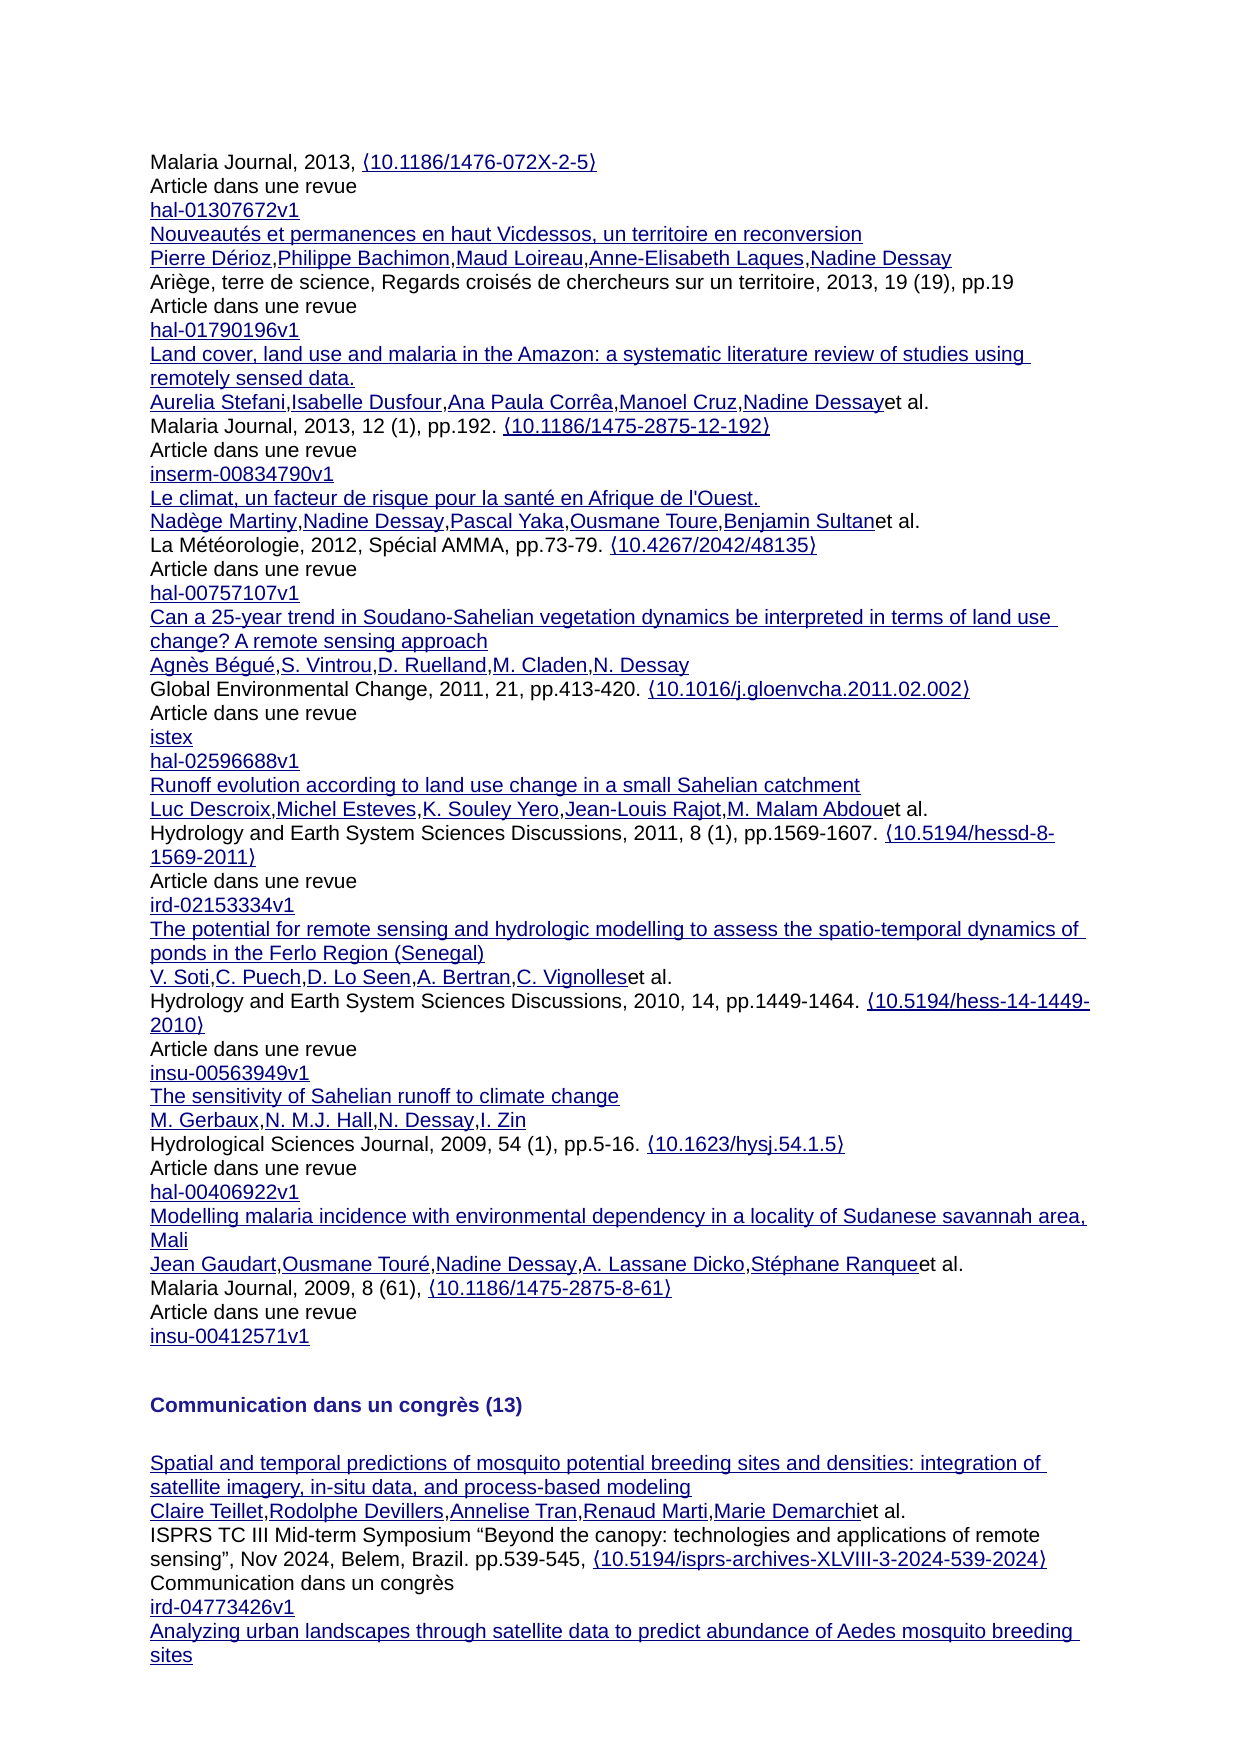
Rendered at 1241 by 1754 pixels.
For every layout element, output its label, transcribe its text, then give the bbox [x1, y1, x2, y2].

subtitle Communication dans un congrès (13) [150, 1393, 1090, 1417]
table_cell Modelling malaria incidence with environmental dependency in a locality of Sudanese savannah area, Mali Jean Gaudart,Ousmane Touré,Nadine Dessay,A. Lassane Dicko,Stéphane Ranqueet al. Malaria Journal, 2009, 8 (61), ⟨10.1186/1475-2875-8-61⟩ Article dans une revue insu-00412571v1 [150, 1204, 1090, 1348]
table_cell Le climat, un facteur de risque pour la santé en Afrique de l'Ouest. Nadège Martiny,Nadine Dessay,Pascal Yaka,Ousmane Toure,Benjamin Sultanet al. La Météorologie, 2012, Spécial AMMA, pp.73-79. ⟨10.4267/2042/48135⟩ Article dans une revue hal-00757107v1 [150, 485, 1090, 605]
table_cell The potential for remote sensing and hydrologic modelling to assess the spatio-temporal dynamics of ponds in the Ferlo Region (Senegal) V. Soti,C. Puech,D. Lo Seen,A. Bertran,C. Vignolleset al. Hydrology and Earth System Sciences Discussions, 2010, 14, pp.1449-1464. ⟨10.5194/hess-14-1449-2010⟩ Article dans une revue insu-00563949v1 [150, 917, 1090, 1084]
table_cell Can a 25-year trend in Soudano-Sahelian vegetation dynamics be interpreted in terms of land use change? A remote sensing approach Agnès Bégué,S. Vintrou,D. Ruelland,M. Claden,N. Dessay Global Environmental Change, 2011, 21, pp.413-420. ⟨10.1016/j.gloenvcha.2011.02.002⟩ Article dans une revue istex hal-02596688v1 [150, 605, 1090, 773]
table_cell Analyzing urban landscapes through satellite data to predict abundance of Aedes mosquito breeding sites [150, 1619, 1090, 1667]
table_cell Runoff evolution according to land use change in a small Sahelian catchment Luc Descroix,Michel Esteves,K. Souley Yero,Jean-Louis Rajot,M. Malam Abdouet al. Hydrology and Earth System Sciences Discussions, 2011, 8 (1), pp.1569-1607. ⟨10.5194/hessd-8-1569-2011⟩ Article dans une revue ird-02153334v1 [150, 773, 1090, 917]
table_cell The sensitivity of Sahelian runoff to climate change M. Gerbaux,N. M.J. Hall,N. Dessay,I. Zin Hydrological Sciences Journal, 2009, 54 (1), pp.5-16. ⟨10.1623/hysj.54.1.5⟩ Article dans une revue hal-00406922v1 [150, 1084, 1090, 1204]
table_header Spatial and temporal predictions of mosquito potential breeding sites and densities: integration of satellite imagery, in-situ data, and process-based modeling Claire Teillet,Rodolphe Devillers,Annelise Tran,Renaud Marti,Marie Demarchiet al. ISPRS TC III Mid-term Symposium “Beyond the canopy: technologies and applications of remote sensing”, Nov 2024, Belem, Brazil. pp.539-545, ⟨10.5194/isprs-archives-XLVIII-3-2024-539-2024⟩ Communication dans un congrès ird-04773426v1 [150, 1451, 1090, 1619]
table_cell Malaria Journal, 2013, ⟨10.1186/1476-072X-2-5⟩ Article dans une revue hal-01307672v1 [150, 150, 1090, 222]
table_cell Land cover, land use and malaria in the Amazon: a systematic literature review of studies using remotely sensed data. Aurelia Stefani,Isabelle Dusfour,Ana Paula Corrêa,Manoel Cruz,Nadine Dessayet al. Malaria Journal, 2013, 12 (1), pp.192. ⟨10.1186/1475-2875-12-192⟩ Article dans une revue inserm-00834790v1 [150, 342, 1090, 485]
table_cell Nouveautés et permanences en haut Vicdessos, un territoire en reconversion Pierre Dérioz,Philippe Bachimon,Maud Loireau,Anne-Elisabeth Laques,Nadine Dessay Ariège, terre de science, Regards croisés de chercheurs sur un territoire, 2013, 19 (19), pp.19 Article dans une revue hal-01790196v1 [150, 222, 1090, 342]
